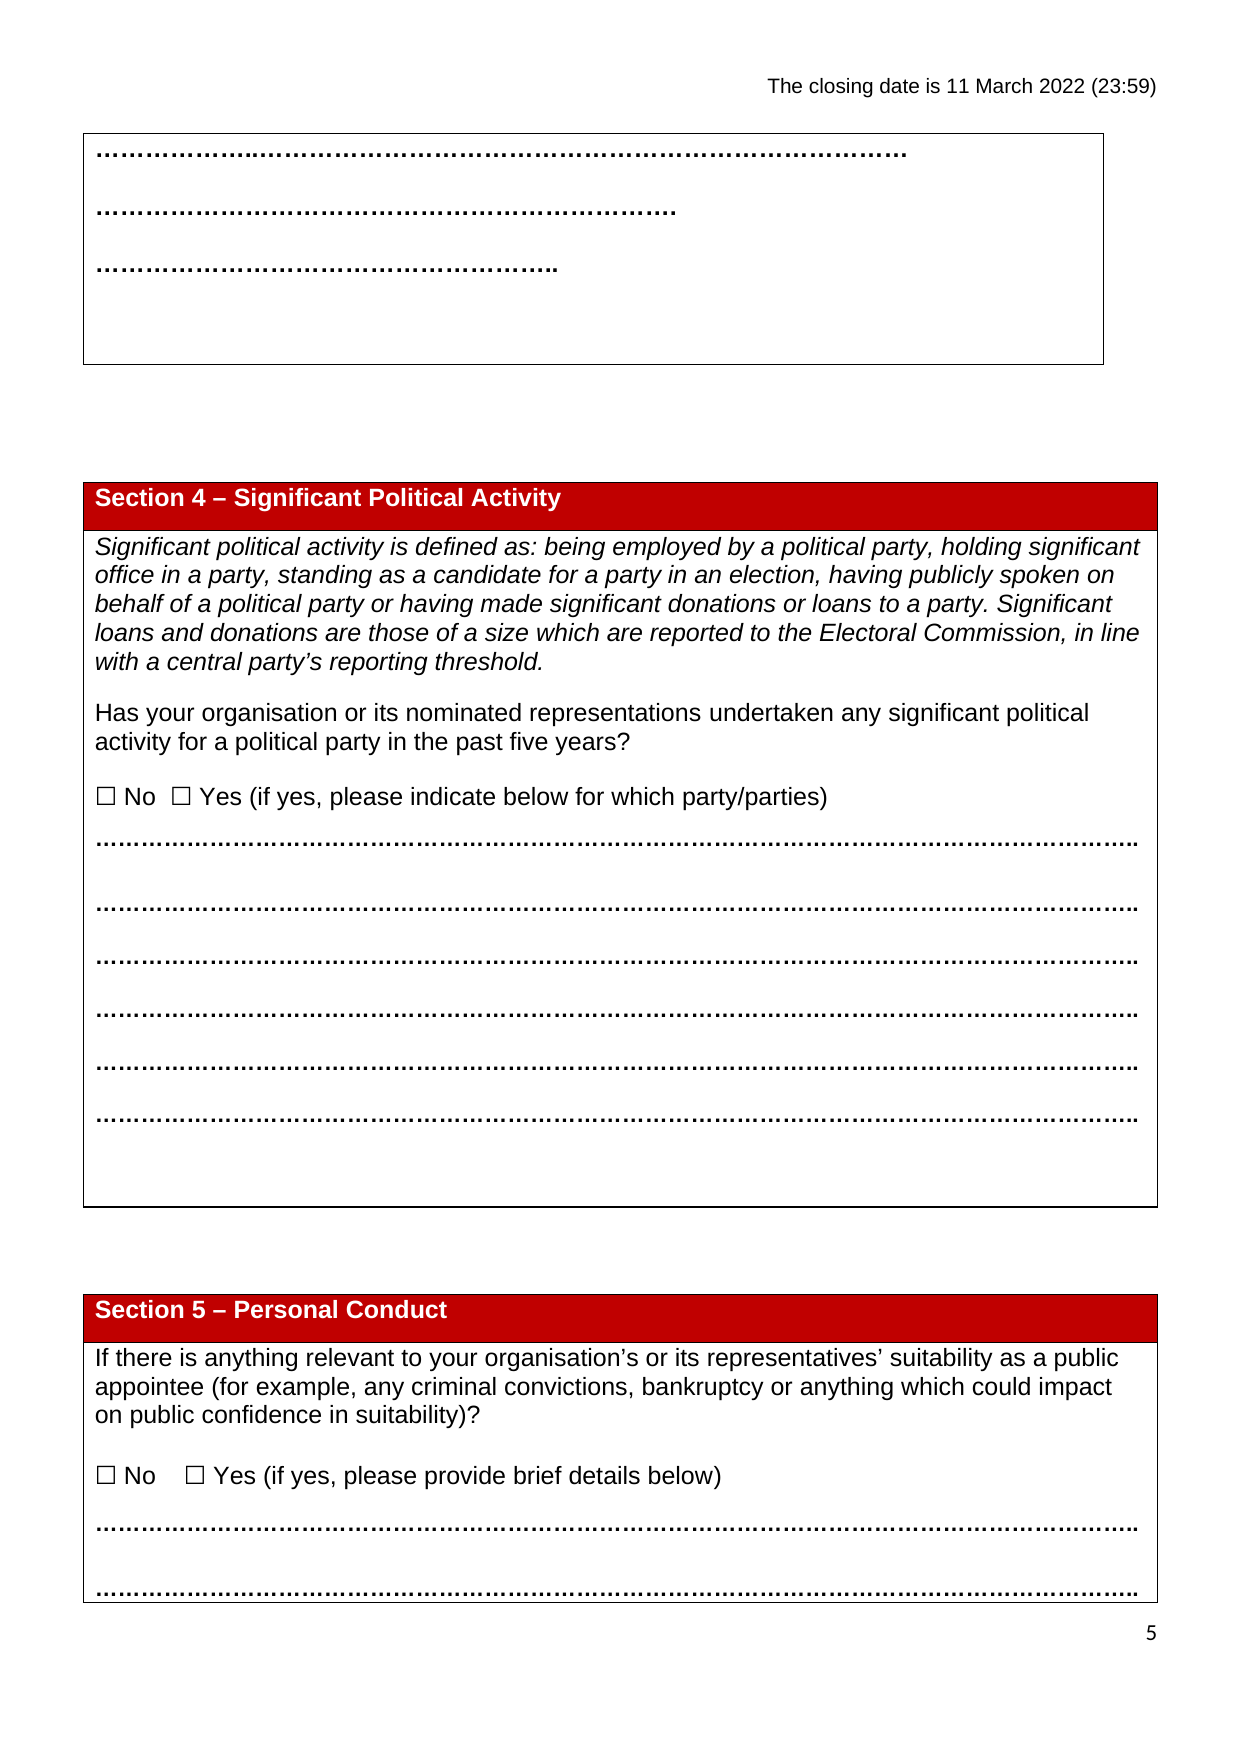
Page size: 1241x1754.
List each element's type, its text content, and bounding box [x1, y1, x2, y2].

table_header Section 4 – Significant Political Activity [84, 483, 1157, 530]
table_header Section 5 – Personal Conduct [84, 1295, 1157, 1342]
table_cell Significant political activity is defined as: being employed by a political party, holding significant office in a party, standing as a candidate for a party in an election, having publicly spoken on behalf of a political party or having made significant donations or loans to a party. Significant loans and donations are those of a size which are reported to the Electoral Commission, in line with a central party’s reporting threshold. Has your organisation or its nominated representations undertaken any significant political activity for a political party in the past five years? ☐ No ☐ Yes (if yes, please indicate below for which party/parties) ……………………………………………………………………………………………………………………….. ………………………………………………………………………………………………………………………..………………………………………………………………………………………………………………………..………………………………………………………………………………………………………………………..………………………………………………………………………………………………………………………..……………………………………………………………………………………………………………………….. [84, 531, 1157, 1206]
table_cell ………………..…………………………………………………………………… …………………………………………………………….……………………………………………….. [84, 134, 1103, 364]
table_cell If there is anything relevant to your organisation’s or its representatives’ suitability as a public appointee (for example, any criminal convictions, bankruptcy or anything which could impact on public confidence in suitability)? ☐ No ☐ Yes (if yes, please provide brief details below) ……………………………………………………………………………………………………………………….. ……………………………………………………………………………………………………………………….. [84, 1343, 1157, 1602]
